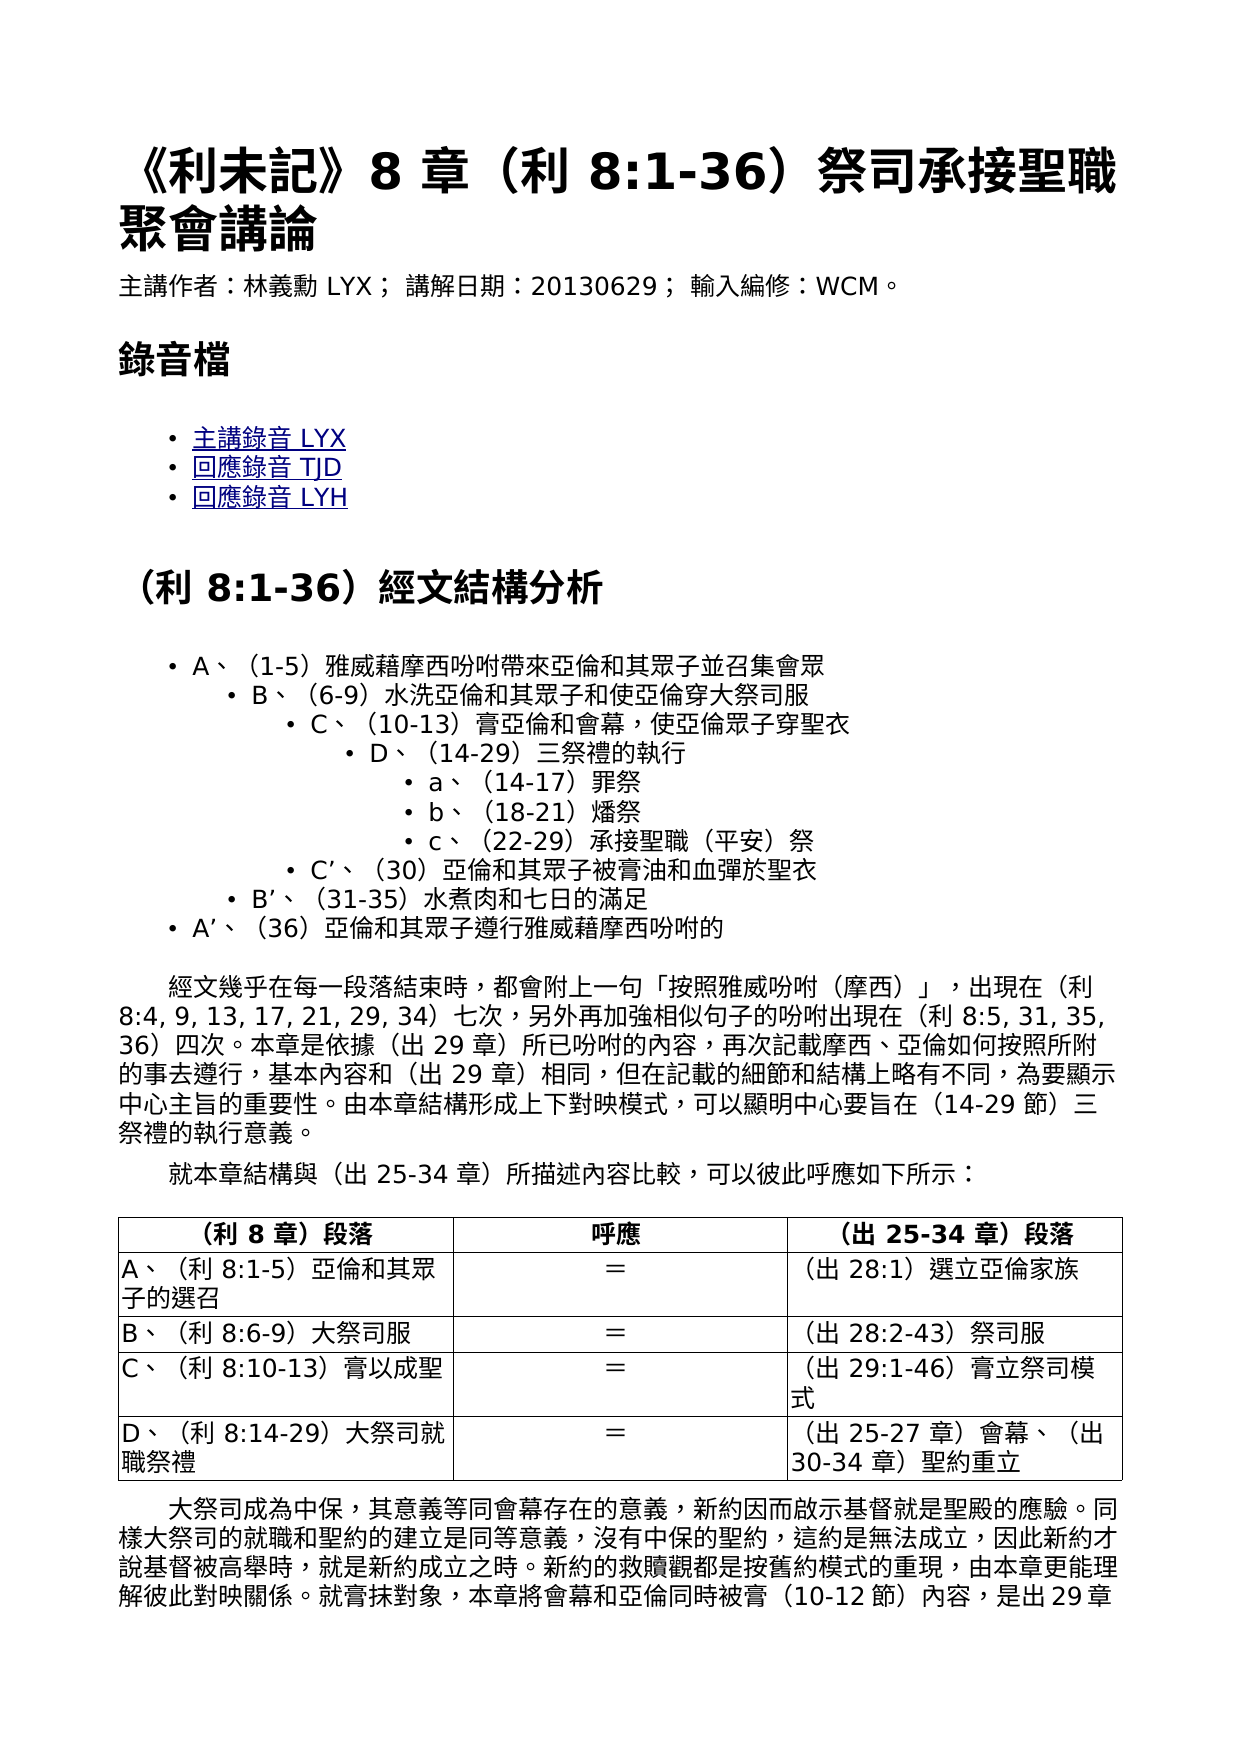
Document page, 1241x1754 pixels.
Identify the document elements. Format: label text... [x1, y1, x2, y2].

table_header （出 25-34 章）段落 [788, 1218, 1122, 1252]
table_cell C、（利 8:10-13）膏以成聖 [119, 1353, 453, 1416]
text 就本章結構與（出 25-34 章）所描述內容比較，可以彼此呼應如下所示： [118, 1161, 1122, 1190]
subtitle 《利未記》8 章（利 8:1-36）祭司承接聖職 聚會講論 [118, 143, 1122, 259]
table_header （利 8 章）段落 [119, 1218, 453, 1252]
list B’、（31-35）水煮肉和七日的滿足 [236, 885, 1122, 914]
list C’、（30）亞倫和其眾子被膏油和血彈於聖衣 [295, 856, 1122, 885]
list D、（14-29）三祭禮的執行 [354, 739, 1122, 769]
list a、（14-17）罪祭 [413, 769, 1122, 798]
text 主講作者：林義勳 LYX； 講解日期：20130629； 輸入編修：WCM。 [118, 272, 1122, 301]
table_cell （出 28:2-43）祭司服 [788, 1317, 1122, 1352]
table_cell （出 25-27 章）會幕、（出 30-34 章）聖約重立 [788, 1417, 1122, 1480]
table_cell ＝ [454, 1417, 787, 1480]
table_cell B、（利 8:6-9）大祭司服 [119, 1317, 453, 1352]
table_cell ＝ [454, 1353, 787, 1416]
table_cell （出 29:1-46）膏立祭司模式 [788, 1353, 1122, 1416]
list A’、（36）亞倫和其眾子遵行雅威藉摩西吩咐的 [177, 914, 1122, 944]
table_cell A、（利 8:1-5）亞倫和其眾子的選召 [119, 1253, 453, 1316]
subtitle 錄音檔 [118, 339, 1122, 382]
list c、（22-29）承接聖職（平安）祭 [413, 827, 1122, 856]
table_header 呼應 [454, 1218, 787, 1252]
list A、（1-5）雅威藉摩西吩咐帶來亞倫和其眾子並召集會眾 [177, 652, 1122, 681]
table_cell D、（利 8:14-29）大祭司就職祭禮 [119, 1417, 453, 1480]
table_cell ＝ [454, 1317, 787, 1352]
table_cell ＝ [454, 1253, 787, 1316]
list 回應錄音 LYH [177, 483, 1122, 512]
list C、（10-13）膏亞倫和會幕，使亞倫眾子穿聖衣 [295, 710, 1122, 739]
list 回應錄音 TJD [177, 453, 1122, 483]
list 主講錄音 LYX [177, 424, 1122, 453]
table_cell （出 28:1）選立亞倫家族 [788, 1253, 1122, 1316]
subtitle （利 8:1-36）經文結構分析 [118, 566, 1122, 610]
text 經文幾乎在每一段落結束時，都會附上一句「按照雅威吩咐（摩西）」，出現在（利 8:4, 9, 13, 17, 21, 29, 34）七次，另外再加強相似句子的吩咐出現在（利 8:5, 31, 35, 36）四次。本章是依據（出 29 章）所已吩咐的內容，再次記載摩西、亞倫如何按照所附的事去遵行，基本內容和（出 29 章）相同，但在記載的細節和結構上略有不同，為要顯示中心主旨的重要性。由本章結構形成上下對映模式，可以顯明中心要旨在（14-29 節）三祭禮的執行意義。 [118, 973, 1122, 1148]
text 大祭司成為中保，其意義等同會幕存在的意義，新約因而啟示基督就是聖殿的應驗。同樣大祭司的就職和聖約的建立是同等意義，沒有中保的聖約，這約是無法成立，因此新約才說基督被高舉時，就是新約成立之時。新約的救贖觀都是按舊約模式的重現，由本章更能理解彼此對映關係。就膏抹對象，本章將會幕和亞倫同時被膏（10-12節）內容，是出29章 [118, 1495, 1122, 1612]
list B、（6-9）水洗亞倫和其眾子和使亞倫穿大祭司服 [236, 681, 1122, 710]
list b、（18-21）燔祭 [413, 798, 1122, 827]
